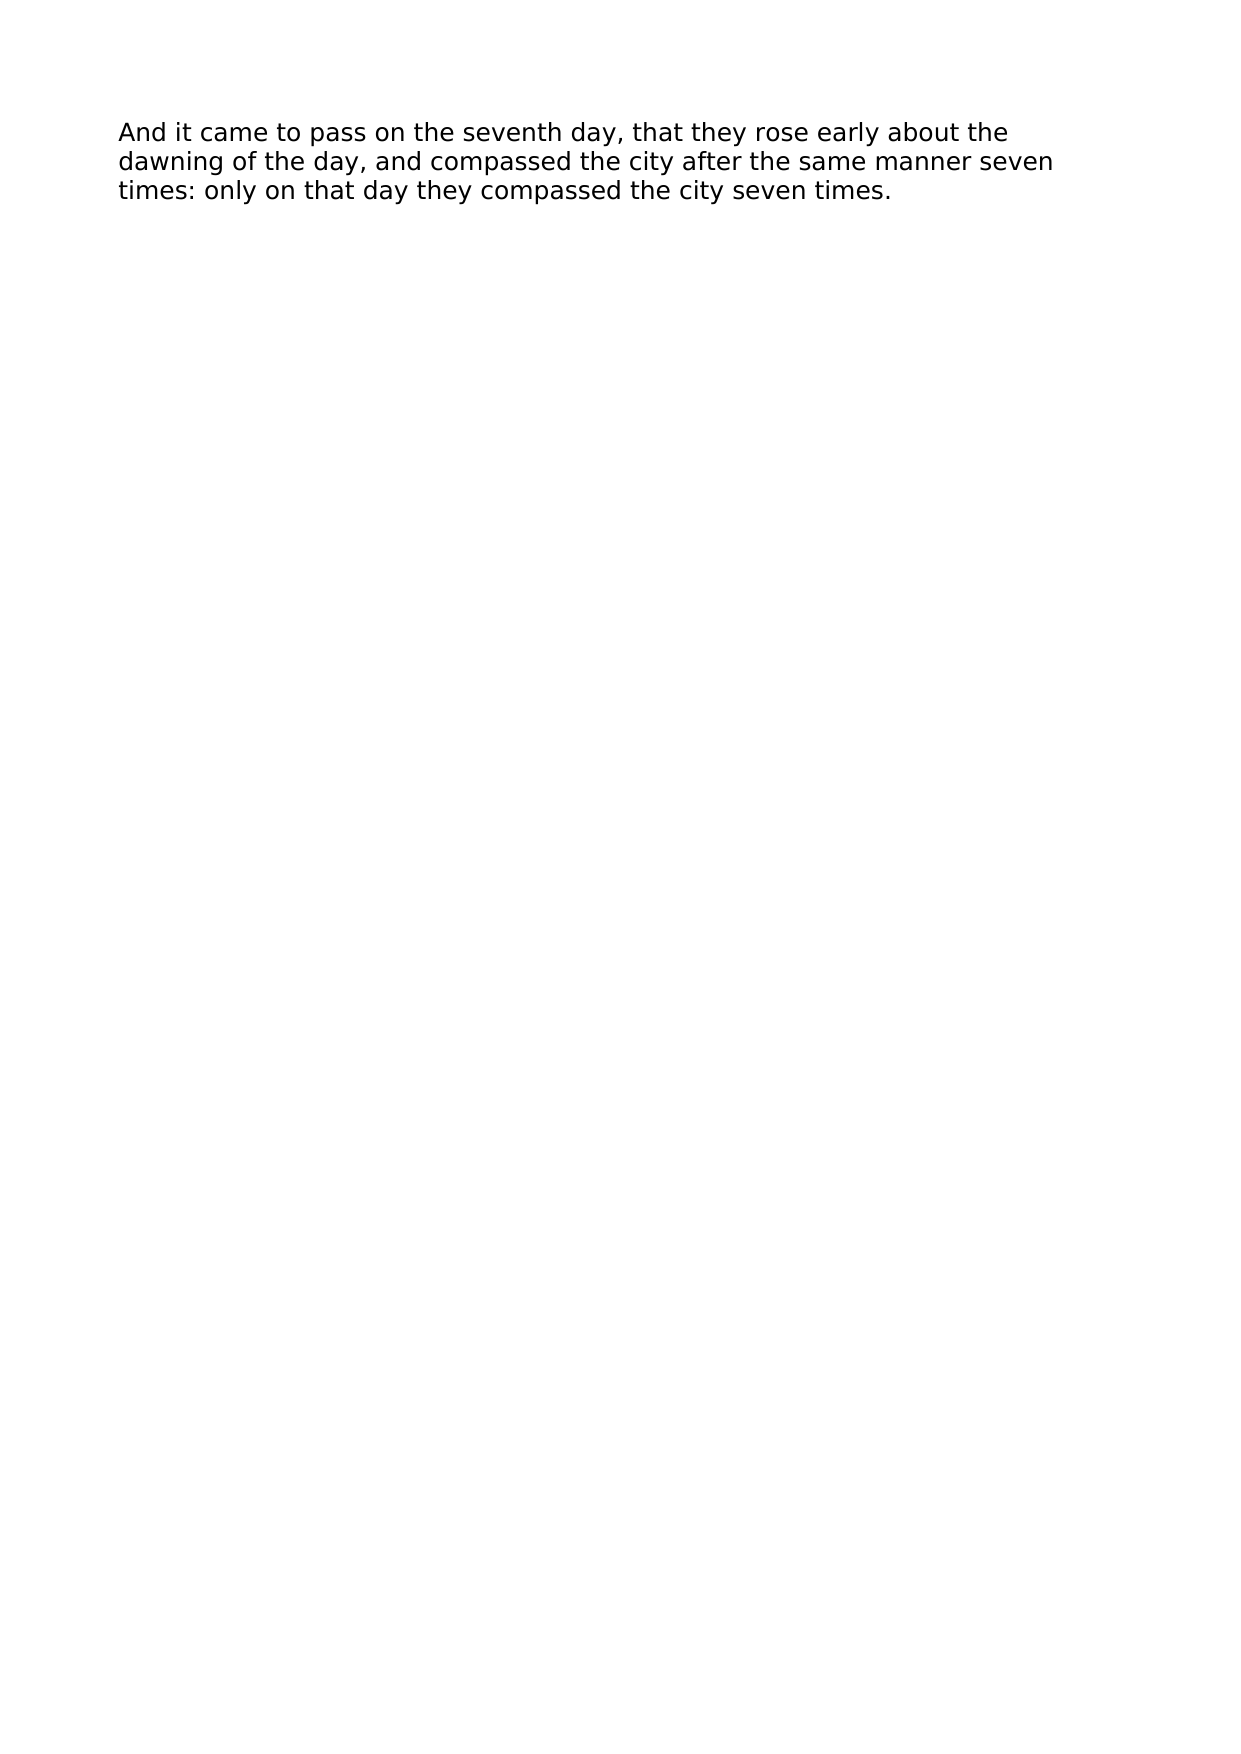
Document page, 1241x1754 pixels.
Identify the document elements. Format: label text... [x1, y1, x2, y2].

text And it came to pass on the seventh day, that they rose early about the dawning of the day, and compassed the city after the same manner seven times: only on that day they compassed the city seven times. [118, 118, 1122, 206]
